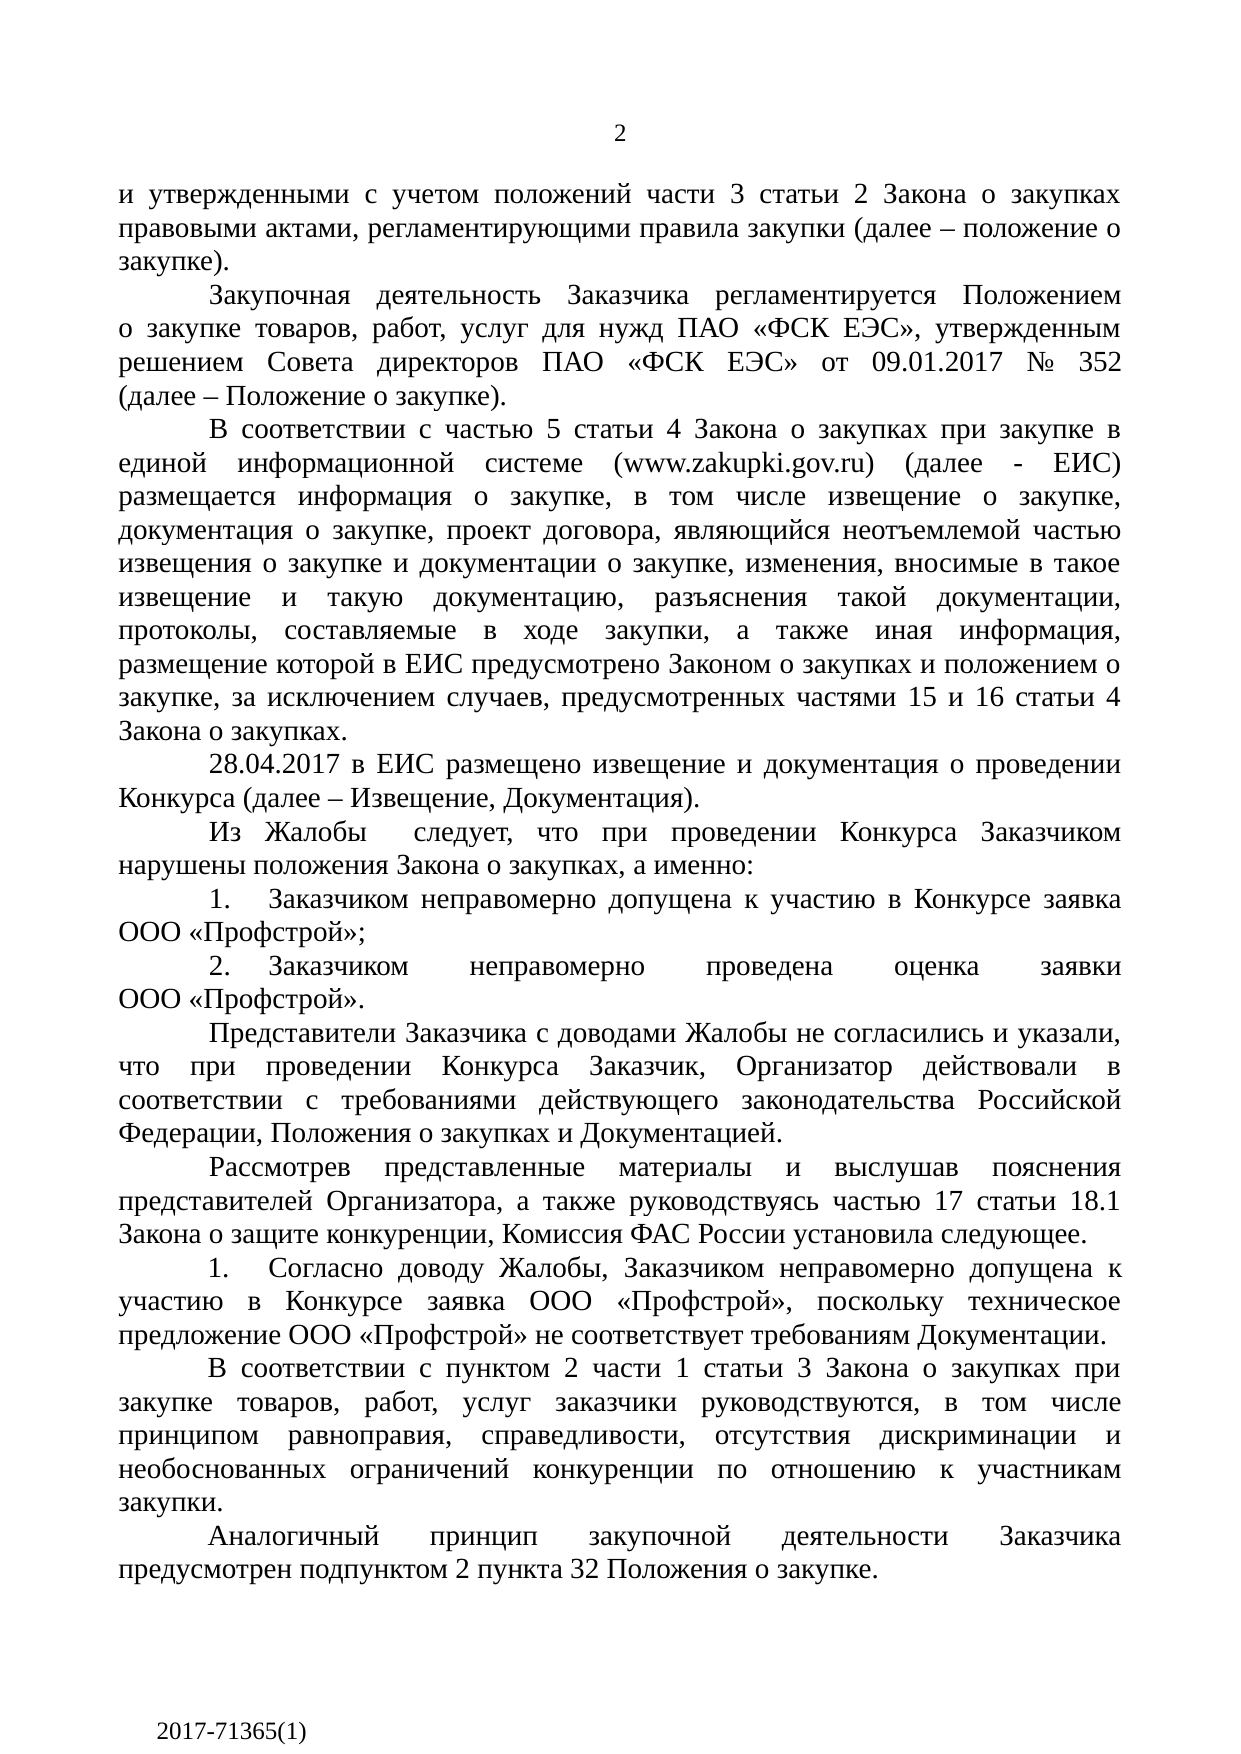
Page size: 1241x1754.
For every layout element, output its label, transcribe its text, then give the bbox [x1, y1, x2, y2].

text Представители Заказчика с доводами Жалобы не согласились и указали, что при проведении Конкурса Заказчик, Организатор действовали в соответствии с требованиями действующего законодательства Российской Федерации, Положения о закупках и Документацией. [118, 1015, 1122, 1149]
text Рассмотрев представленные материалы и выслушав пояснения представителей Организатора, а также руководствуясь частью 17 статьи 18.1 Закона о защите конкуренции, Комиссия ФАС России установила следующее. [118, 1149, 1122, 1250]
text В соответствии с частью 5 статьи 4 Закона о закупках при закупке в единой информационной системе (www.zakupki.gov.ru) (далее - ЕИС) размещается информация о закупке, в том числе извещение о закупке, документация о закупке, проект договора, являющийся неотъемлемой частью извещения о закупке и документации о закупке, изменения, вносимые в такое извещение и такую документацию, разъяснения такой документации, протоколы, составляемые в ходе закупки, а также иная информация, размещение которой в ЕИС предусмотрено Законом о закупках и положением о закупке, за исключением случаев, предусмотренных частями 15 и 16 статьи 4 Закона о закупках. [118, 411, 1122, 747]
list Согласно доводу Жалобы, Заказчиком неправомерно допущена к участию в Конкурсе заявка ООО «Профстрой», поскольку техническое предложение ООО «Профстрой» не соответствует требованиям Документации. [118, 1250, 1122, 1350]
list Заказчиком неправомерно проведена оценка заявки ООО «Профстрой». [118, 948, 1122, 1015]
text Закупочная деятельность Заказчика регламентируется Положением о закупке товаров, работ, услуг для нужд ПАО «ФСК ЕЭС», утвержденным решением Совета директоров ПАО «ФСК ЕЭС» от 09.01.2017 № 352 (далее – Положение о закупке). [118, 277, 1122, 411]
text 28.04.2017 в ЕИС размещено извещение и документация о проведении Конкурса (далее – Извещение, Документация). [118, 747, 1122, 814]
text Аналогичный принцип закупочной деятельности Заказчика предусмотрен подпунктом 2 пункта 32 Положения о закупке. [118, 1518, 1122, 1585]
text Из Жалобы следует, что при проведении Конкурса Заказчиком нарушены положения Закона о закупках, а именно: [118, 814, 1122, 881]
text и утвержденными с учетом положений части 3 статьи 2 Закона о закупках правовыми актами, регламентирующими правила закупки (далее – положение о закупке). [118, 176, 1122, 277]
list Заказчиком неправомерно допущена к участию в Конкурсе заявка ООО «Профстрой»; [118, 881, 1122, 948]
text В соответствии с пунктом 2 части 1 статьи 3 Закона о закупках при закупке товаров, работ, услуг заказчики руководствуются, в том числе принципом равноправия, справедливости, отсутствия дискриминации и необоснованных ограничений конкуренции по отношению к участникам закупки. [118, 1350, 1122, 1518]
